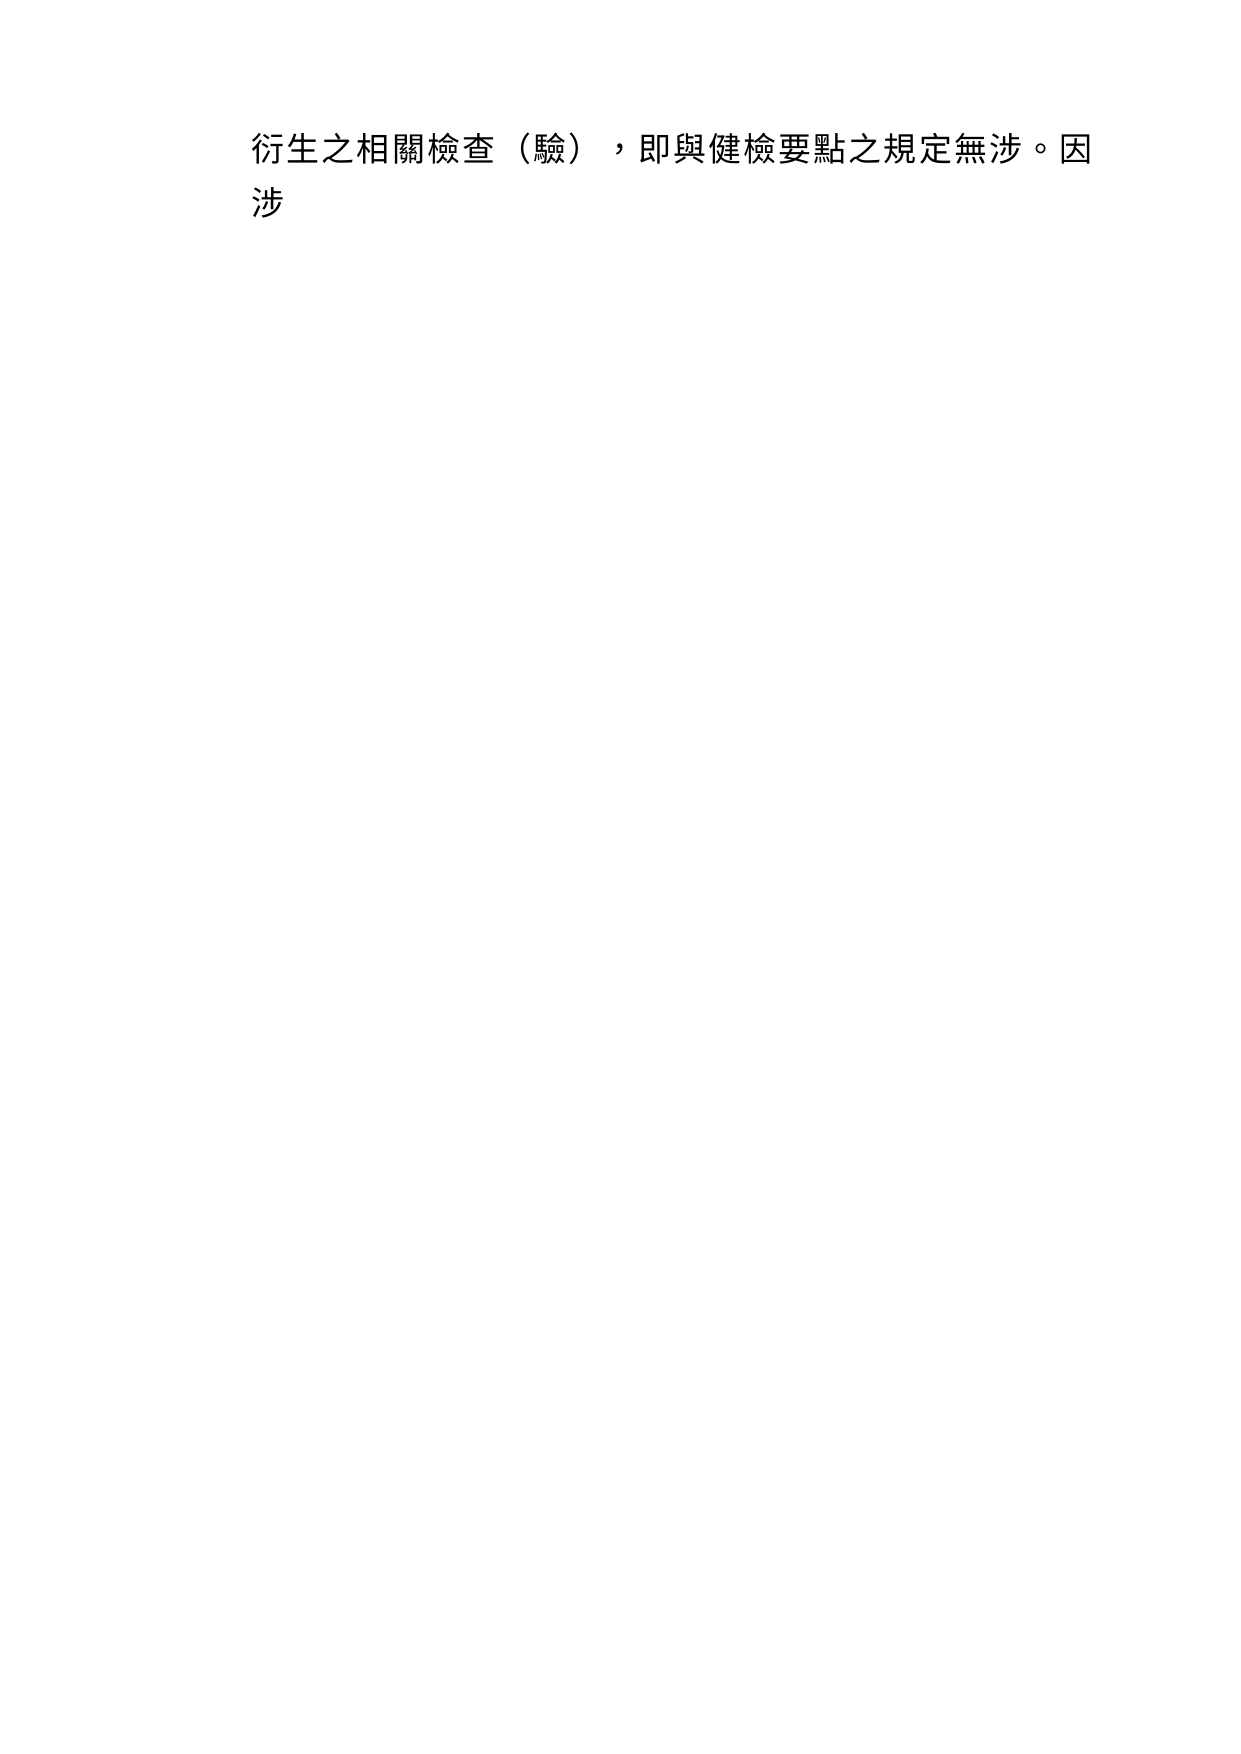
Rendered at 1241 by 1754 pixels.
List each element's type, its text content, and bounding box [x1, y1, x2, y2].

text 按公務人員一般健康檢查實施要點（以下簡稱健檢要點） 第1點規定：「為實施公務人員一般健康檢查，以維護公務人員身心健康……訂定本要點。」第2點規定：「一般健康檢查依本要點規定實施之。……」第3點第1項規定：「一 般健康檢查適用對象為本辦法第二條規定之人員，並依職務及年齡，區分如下︰……」第4點第1項規定：「一般健 康檢查之項目，各機關得按適用對象之性別、職務或年齡，並參考附表訂定之。」第4項規定：「各機關辦理一般健康檢查時，得配合成人預防保健服務辦理之。」第6點 規定：「公務人員實施一般健康檢查時，各機關得依其檢 附之證明文件，覈實給予公假，最高給予二日。」第7點 規定：「一般健康檢查之經費，在各機關年度預算內支 應。公務人員實施一般健康檢查後，應於實施當年度申請檢查費用之補助。……」是健檢要點所適用對象之人員， 依該要點規定實施一般健康檢查，各機關得依其檢附之證明文件，覈實給予公假，並依申請給予健檢費用之補助。故倘非依該要點規定所實施之健康檢查，例如因醫療疾病衍生之相關檢查（驗），即與健檢要點之規定無涉。因涉 [251, 123, 1093, 224]
